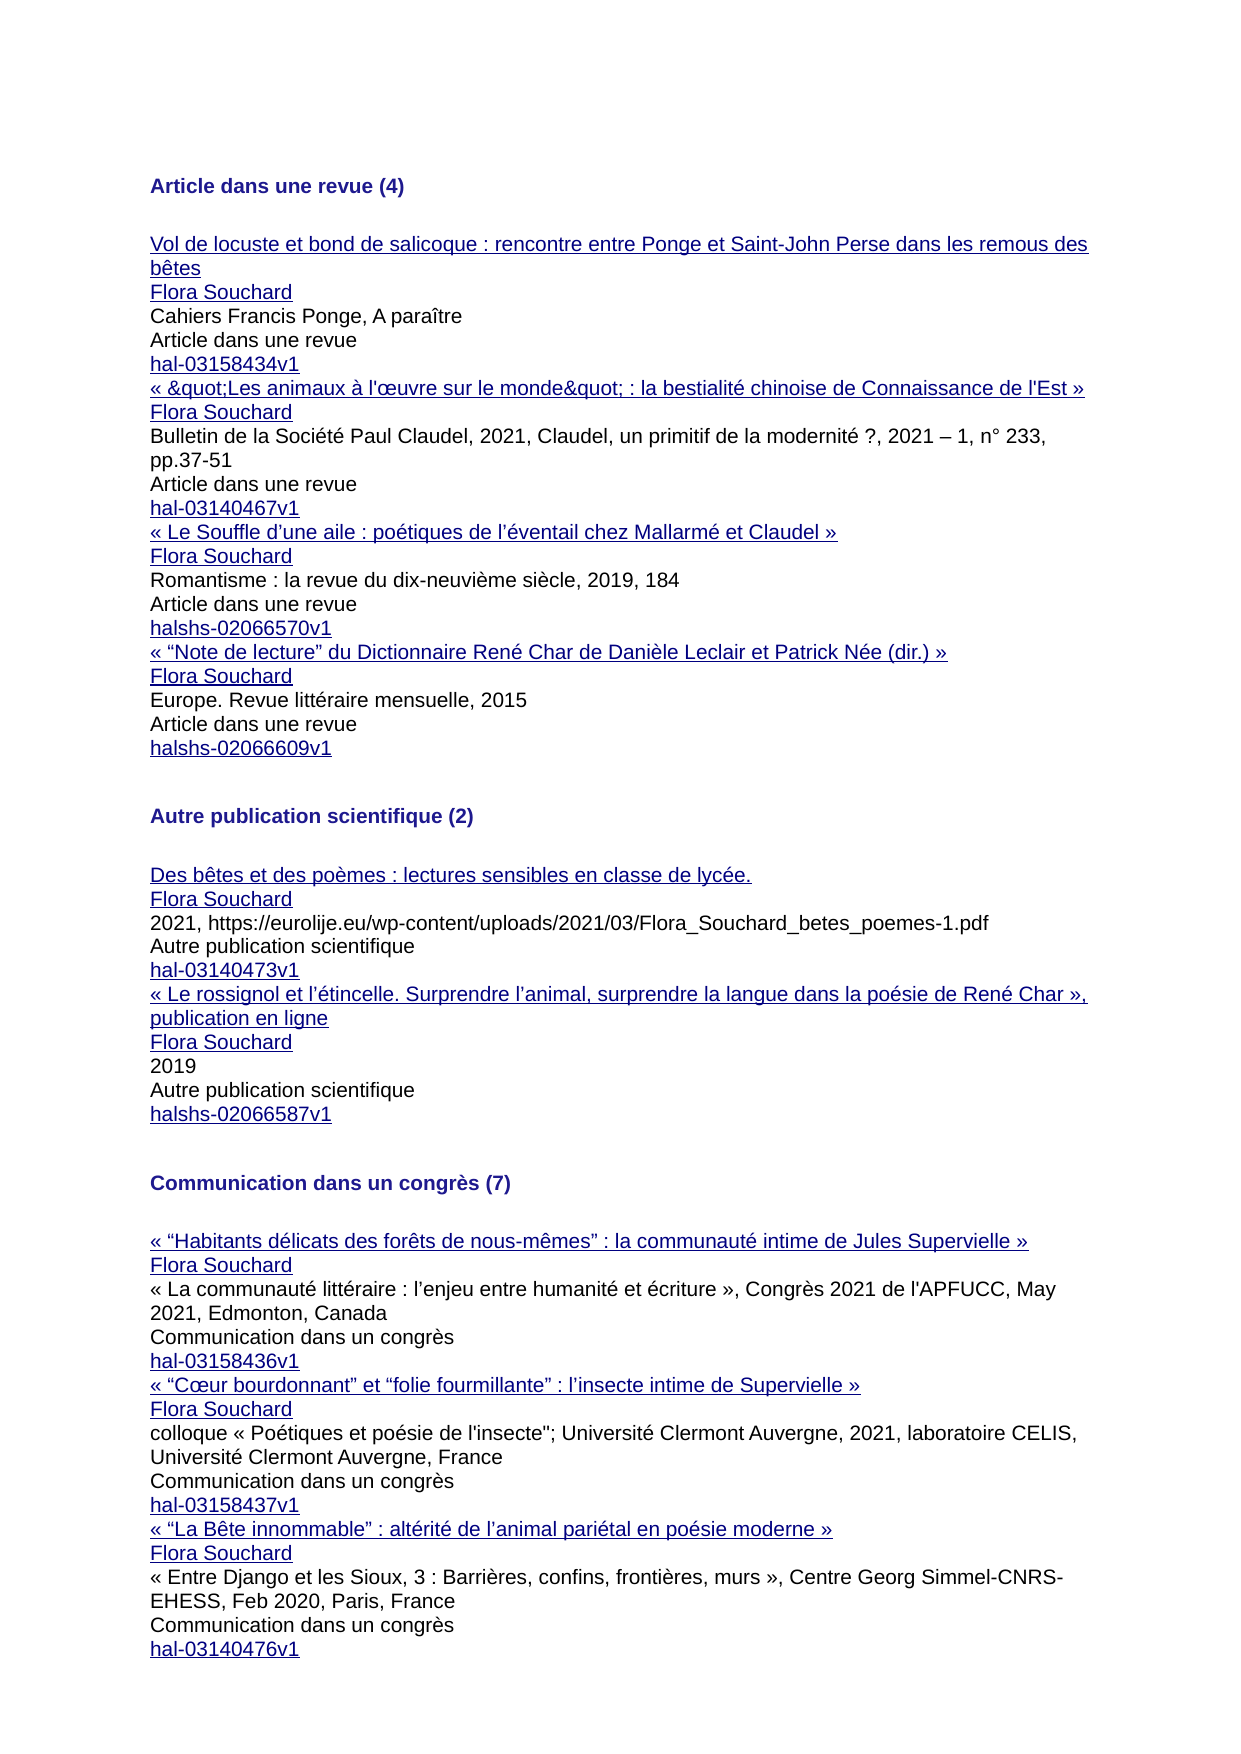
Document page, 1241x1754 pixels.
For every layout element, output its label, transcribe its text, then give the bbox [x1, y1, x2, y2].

subtitle Article dans une revue (4) [150, 174, 1090, 198]
table_header Vol de locuste et bond de salicoque : rencontre entre Ponge et Saint-John Perse dans les remous des bêtes Flora Souchard Cahiers Francis Ponge, A paraître Article dans une revue hal-03158434v1 [150, 232, 1090, 376]
table_header « “Habitants délicats des forêts de nous-mêmes” : la communauté intime de Jules Supervielle » Flora Souchard « La communauté littéraire : l’enjeu entre humanité et écriture », Congrès 2021 de l'APFUCC, May 2021, Edmonton, Canada Communication dans un congrès hal-03158436v1 [150, 1229, 1090, 1373]
table_cell « Le Souffle d’une aile : poétiques de l’éventail chez Mallarmé et Claudel » Flora Souchard Romantisme : la revue du dix-neuvième siècle, 2019, 184 Article dans une revue halshs-02066570v1 [150, 520, 1090, 639]
subtitle Autre publication scientifique (2) [150, 804, 1090, 828]
table_cell « Le rossignol et l’étincelle. Surprendre l’animal, surprendre la langue dans la poésie de René Char », publication en ligne Flora Souchard 2019 Autre publication scientifique halshs-02066587v1 [150, 982, 1090, 1126]
table_cell « “Cœur bourdonnant” et “folie fourmillante” : l’insecte intime de Supervielle » Flora Souchard colloque « Poétiques et poésie de l'insecte"; Université Clermont Auvergne, 2021, laboratoire CELIS, Université Clermont Auvergne, France Communication dans un congrès hal-03158437v1 [150, 1373, 1090, 1517]
table_cell « &quot;Les animaux à l'œuvre sur le monde&quot; : la bestialité chinoise de Connaissance de l'Est » Flora Souchard Bulletin de la Société Paul Claudel, 2021, Claudel, un primitif de la modernité ?, 2021 – 1, n° 233, pp.37-51 Article dans une revue hal-03140467v1 [150, 376, 1090, 520]
table_header Des bêtes et des poèmes : lectures sensibles en classe de lycée. Flora Souchard 2021, https://eurolije.eu/wp-content/uploads/2021/03/Flora_Souchard_betes_poemes-1.pdf Autre publication scientifique hal-03140473v1 [150, 863, 1090, 982]
subtitle Communication dans un congrès (7) [150, 1171, 1090, 1195]
table_cell « “La Bête innommable” : altérité de l’animal pariétal en poésie moderne » Flora Souchard « Entre Django et les Sioux, 3 : Barrières, confins, frontières, murs », Centre Georg Simmel-CNRS-EHESS, Feb 2020, Paris, France Communication dans un congrès hal-03140476v1 [150, 1517, 1090, 1660]
table_cell « “Note de lecture” du Dictionnaire René Char de Danièle Leclair et Patrick Née (dir.) » Flora Souchard Europe. Revue littéraire mensuelle, 2015 Article dans une revue halshs-02066609v1 [150, 640, 1090, 759]
